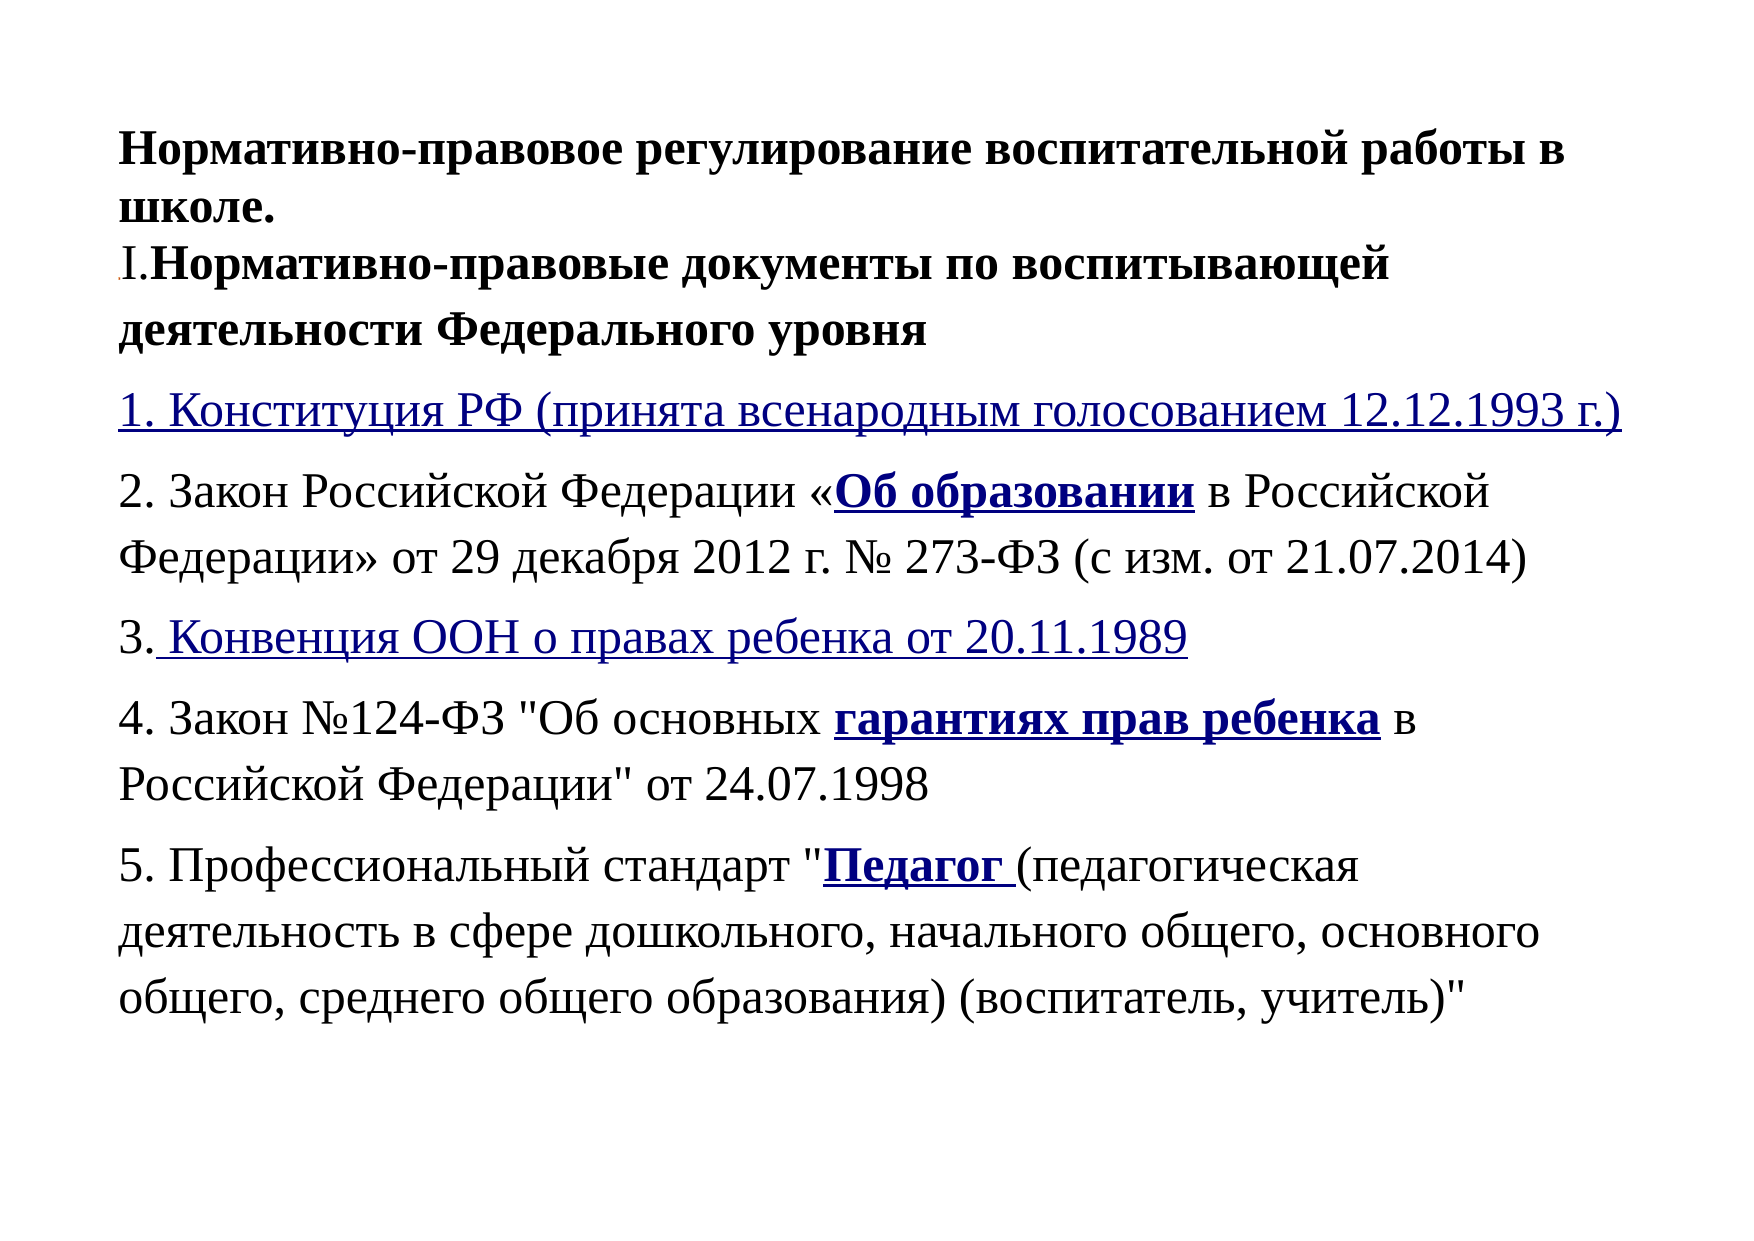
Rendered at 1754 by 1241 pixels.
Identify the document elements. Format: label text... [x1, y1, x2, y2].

text Нормативно-правовое регулирование воспитательной работы в школе. [118, 118, 1636, 233]
text 2. Закон Российской Федерации «Об образовании в Российской Федерации» от 29 декабря 2012 г. № 273-ФЗ (с изм. от 21.07.2014) [118, 460, 1636, 584]
text 5. Профессиональный стандарт "Педагог (педагогическая деятельность в сфере дошкольного, начального общего, основного общего, среднего общего образования) (воспитатель, учитель)" [118, 834, 1636, 1024]
text 3. Конвенция ООН о правах ребенка от 20.11.1989 [118, 607, 1636, 664]
text I.Нормативно-правовые документы по воспитывающей деятельности Федерального уровня [118, 233, 1636, 357]
text 4. Закон №124-ФЗ "Об основных гарантиях прав ребенка в Российской Федерации" от 24.07.1998 [118, 688, 1636, 811]
text 1. Конституция РФ (принята всенародным голосованием 12.12.1993 г.) [118, 380, 1636, 437]
